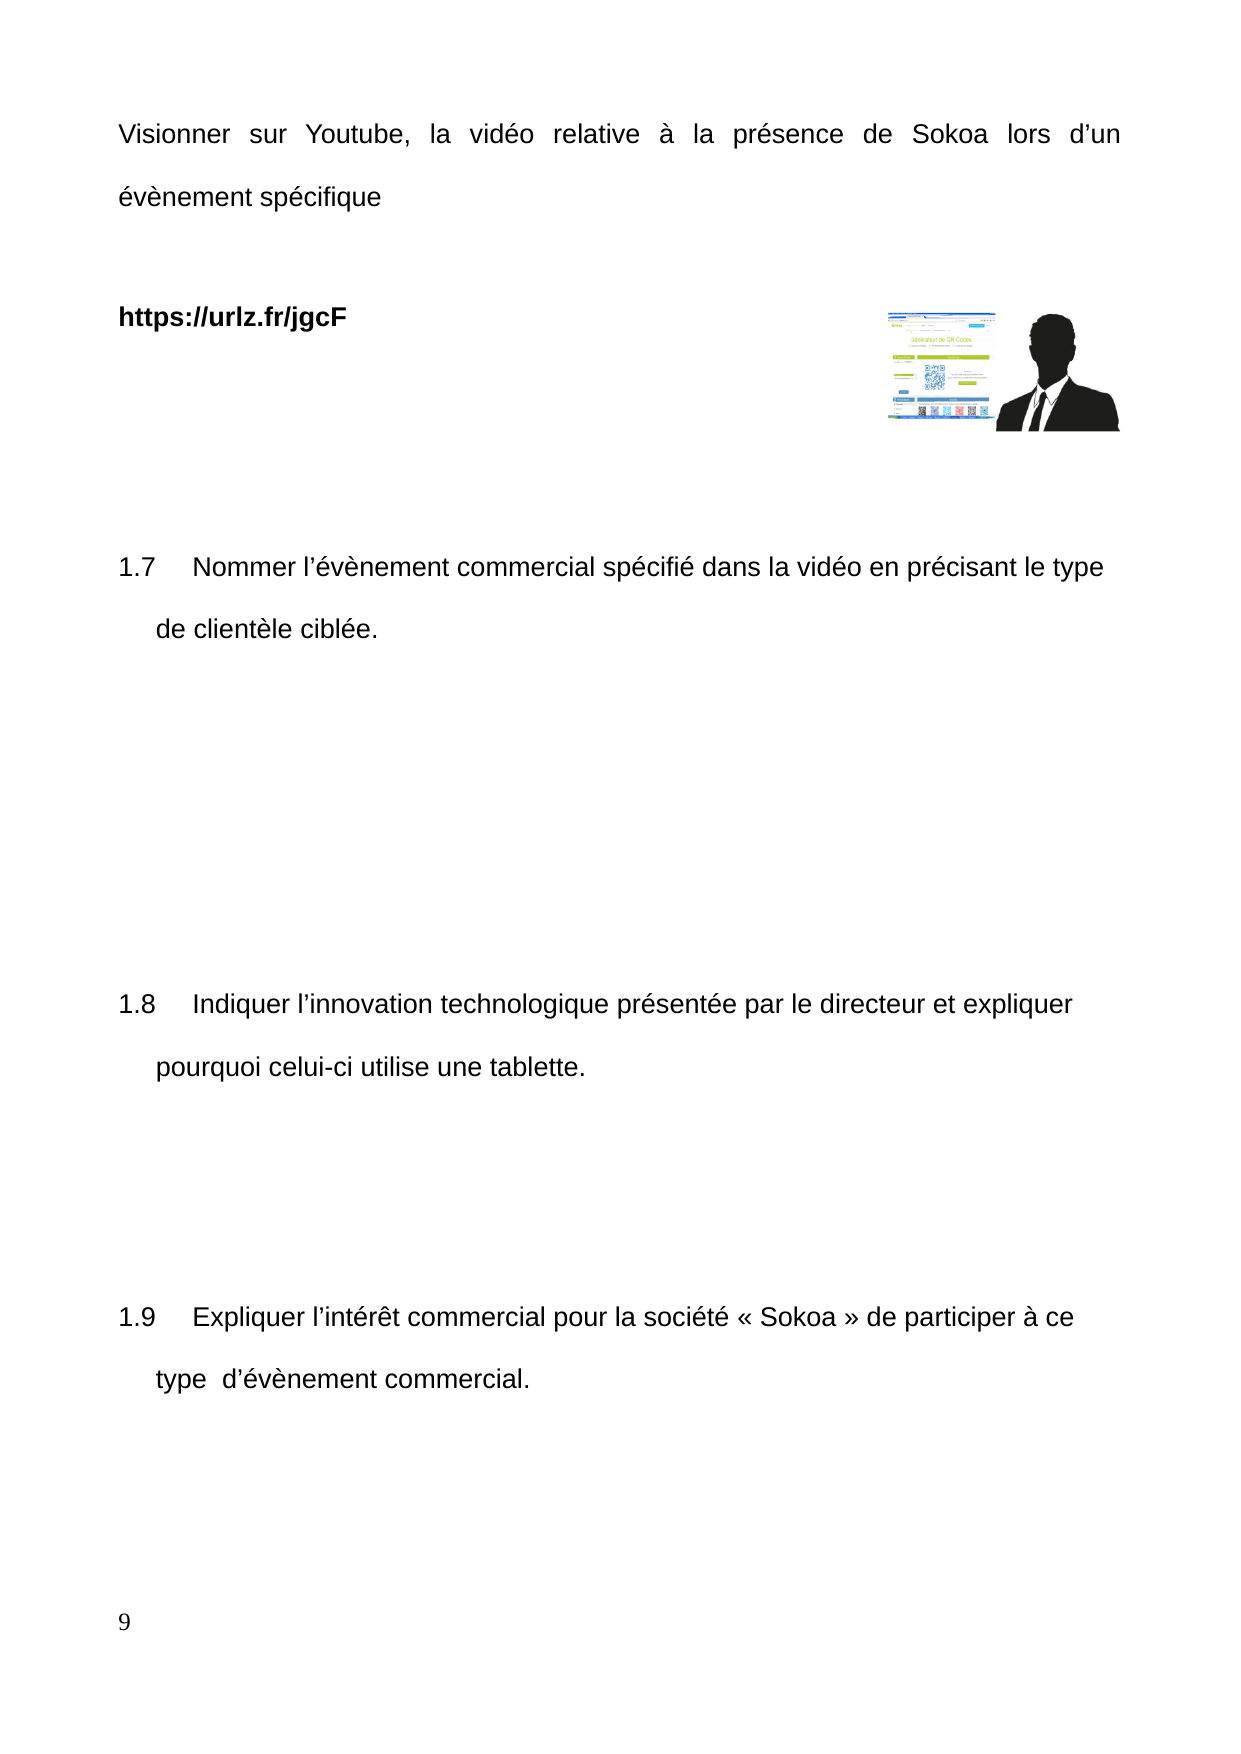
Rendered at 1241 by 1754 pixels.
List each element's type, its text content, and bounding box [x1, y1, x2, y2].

list Expliquer l’intérêt commercial pour la société « Sokoa » de participer à ce type d’évènement commercial. [118, 1301, 1122, 1394]
picture [889, 315, 996, 419]
text Visionner sur Youtube, la vidéo relative à la présence de Sokoa lors d’un évènement spécifique [118, 118, 1122, 212]
list https://urlz.fr/jgcF [118, 301, 1122, 332]
list Indiquer l’innovation technologique présentée par le directeur et expliquer pourquoi celui-ci utilise une tablette. [118, 988, 1122, 1082]
list Nommer l’évènement commercial spécifié dans la vidéo en précisant le type de clientèle ciblée. [118, 551, 1122, 644]
